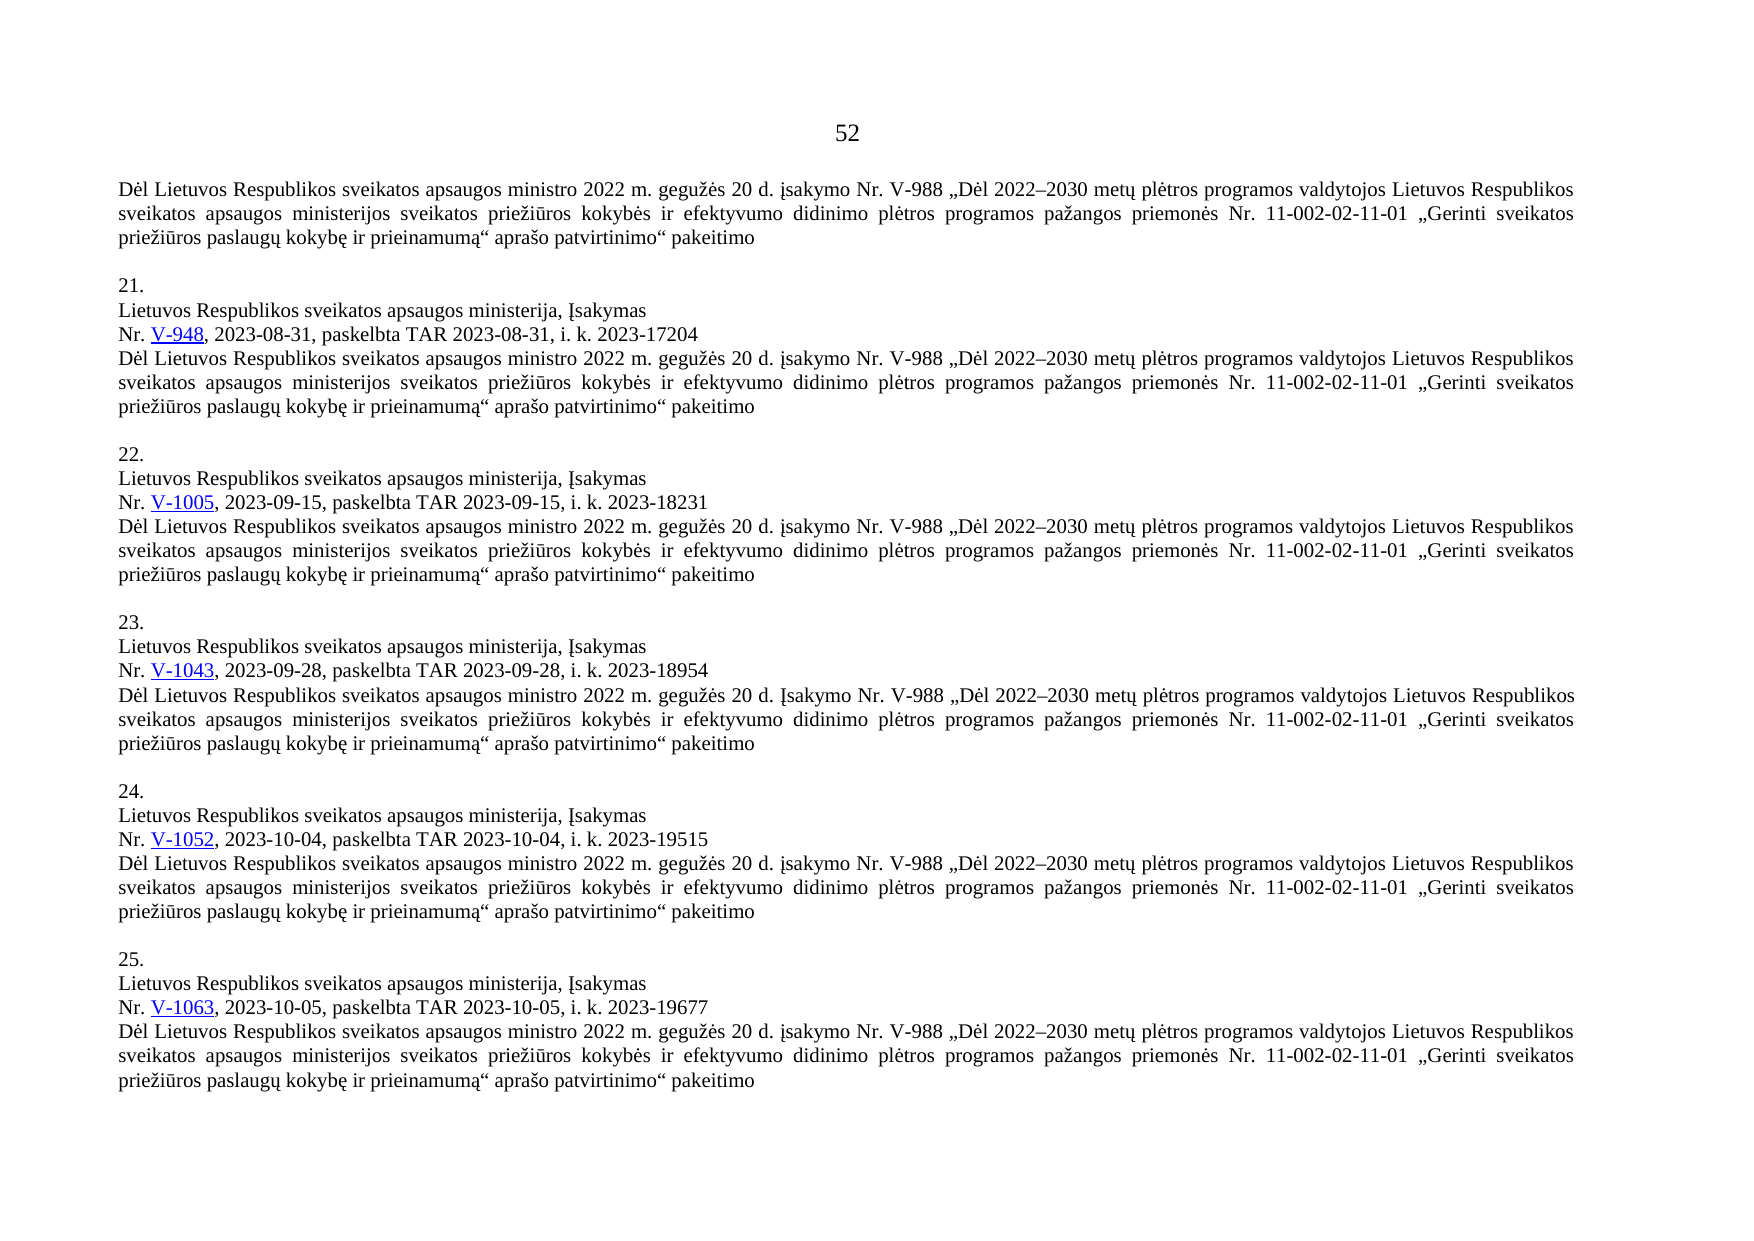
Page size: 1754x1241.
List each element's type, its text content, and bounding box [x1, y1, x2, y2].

text 22. [118, 442, 1577, 466]
text Nr. V-948, 2023-08-31, paskelbta TAR 2023-08-31, i. k. 2023-17204 [118, 322, 1577, 346]
text Nr. V-1043, 2023-09-28, paskelbta TAR 2023-09-28, i. k. 2023-18954 [118, 658, 1577, 682]
text Lietuvos Respublikos sveikatos apsaugos ministerija, Įsakymas [118, 803, 1577, 827]
text Dėl Lietuvos Respublikos sveikatos apsaugos ministro 2022 m. gegužės 20 d. įsakymo Nr. V-988 „Dėl 2022–2030 metų plėtros programos valdytojos Lietuvos Respublikos sveikatos apsaugos ministerijos sveikatos priežiūros kokybės ir efektyvumo didinimo plėtros programos pažangos priemonės Nr. 11-002-02-11-01 „Gerinti sveikatos priežiūros paslaugų kokybę ir prieinamumą“ aprašo patvirtinimo“ pakeitimo [118, 851, 1577, 923]
text Dėl Lietuvos Respublikos sveikatos apsaugos ministro 2022 m. gegužės 20 d. įsakymo Nr. V-988 „Dėl 2022–2030 metų plėtros programos valdytojos Lietuvos Respublikos sveikatos apsaugos ministerijos sveikatos priežiūros kokybės ir efektyvumo didinimo plėtros programos pažangos priemonės Nr. 11-002-02-11-01 „Gerinti sveikatos priežiūros paslaugų kokybę ir prieinamumą“ aprašo patvirtinimo“ pakeitimo [118, 177, 1577, 249]
text Dėl Lietuvos Respublikos sveikatos apsaugos ministro 2022 m. gegužės 20 d. įsakymo Nr. V-988 „Dėl 2022–2030 metų plėtros programos valdytojos Lietuvos Respublikos sveikatos apsaugos ministerijos sveikatos priežiūros kokybės ir efektyvumo didinimo plėtros programos pažangos priemonės Nr. 11-002-02-11-01 „Gerinti sveikatos priežiūros paslaugų kokybę ir prieinamumą“ aprašo patvirtinimo“ pakeitimo [118, 1019, 1577, 1092]
text 25. [118, 947, 1577, 971]
text Lietuvos Respublikos sveikatos apsaugos ministerija, Įsakymas [118, 297, 1577, 322]
text Lietuvos Respublikos sveikatos apsaugos ministerija, Įsakymas [118, 634, 1577, 658]
text Dėl Lietuvos Respublikos sveikatos apsaugos ministro 2022 m. gegužės 20 d. įsakymo Nr. V-988 „Dėl 2022–2030 metų plėtros programos valdytojos Lietuvos Respublikos sveikatos apsaugos ministerijos sveikatos priežiūros kokybės ir efektyvumo didinimo plėtros programos pažangos priemonės Nr. 11-002-02-11-01 „Gerinti sveikatos priežiūros paslaugų kokybę ir prieinamumą“ aprašo patvirtinimo“ pakeitimo [118, 346, 1577, 418]
text Lietuvos Respublikos sveikatos apsaugos ministerija, Įsakymas [118, 971, 1577, 995]
text Nr. V-1063, 2023-10-05, paskelbta TAR 2023-10-05, i. k. 2023-19677 [118, 995, 1577, 1019]
text Nr. V-1052, 2023-10-04, paskelbta TAR 2023-10-04, i. k. 2023-19515 [118, 827, 1577, 851]
text 23. [118, 610, 1577, 634]
text Dėl Lietuvos Respublikos sveikatos apsaugos ministro 2022 m. gegužės 20 d. įsakymo Nr. V-988 „Dėl 2022–2030 metų plėtros programos valdytojos Lietuvos Respublikos sveikatos apsaugos ministerijos sveikatos priežiūros kokybės ir efektyvumo didinimo plėtros programos pažangos priemonės Nr. 11-002-02-11-01 „Gerinti sveikatos priežiūros paslaugų kokybę ir prieinamumą“ aprašo patvirtinimo“ pakeitimo [118, 514, 1577, 586]
text 21. [118, 273, 1577, 297]
text Lietuvos Respublikos sveikatos apsaugos ministerija, Įsakymas [118, 466, 1577, 490]
text Nr. V-1005, 2023-09-15, paskelbta TAR 2023-09-15, i. k. 2023-18231 [118, 490, 1577, 514]
text Dėl Lietuvos Respublikos sveikatos apsaugos ministro 2022 m. gegužės 20 d. Įsakymo Nr. V-988 „Dėl 2022–2030 metų plėtros programos valdytojos Lietuvos Respublikos sveikatos apsaugos ministerijos sveikatos priežiūros kokybės ir efektyvumo didinimo plėtros programos pažangos priemonės Nr. 11-002-02-11-01 „Gerinti sveikatos priežiūros paslaugų kokybę ir prieinamumą“ aprašo patvirtinimo“ pakeitimo [118, 682, 1577, 755]
text 24. [118, 779, 1577, 803]
